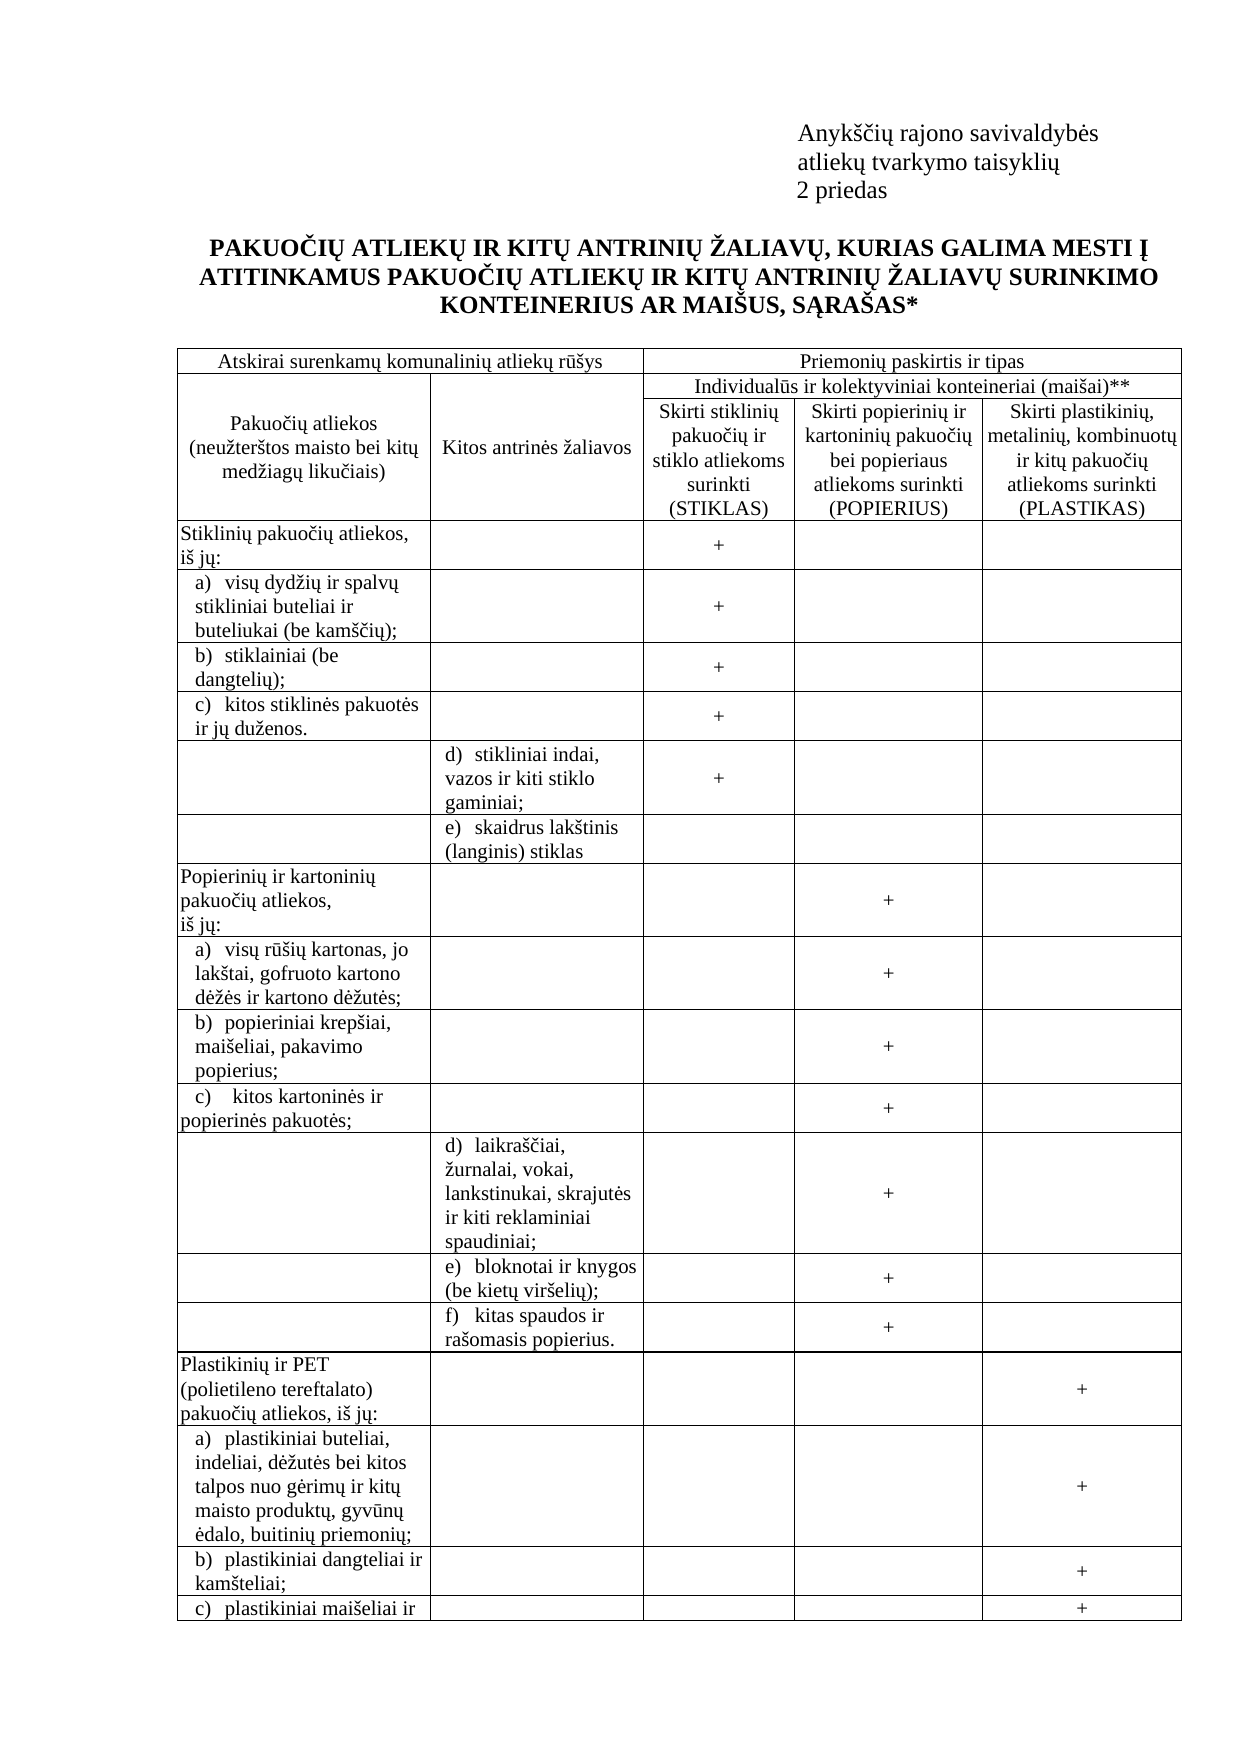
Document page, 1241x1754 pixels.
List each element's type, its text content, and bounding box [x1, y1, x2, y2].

table_cell + [644, 741, 794, 814]
table_cell [983, 643, 1181, 691]
table_cell [983, 521, 1181, 569]
text Anykščių rajono savivaldybės [797, 118, 1181, 147]
table_cell [795, 1426, 982, 1546]
table_cell [644, 815, 794, 863]
table_cell + [795, 1303, 982, 1351]
table_cell Skirti plastikinių, metalinių, kombinuotų ir kitų pakuočių atliekoms surinkti (PLASTIKAS) [983, 399, 1181, 520]
table_cell b) plastikiniai dangteliai ir kamšteliai; [178, 1547, 430, 1595]
table_cell [983, 937, 1181, 1009]
table_cell [431, 1084, 643, 1132]
table_cell + [983, 1353, 1181, 1424]
table_cell [644, 1084, 794, 1132]
table_cell + [795, 864, 982, 936]
table_cell [178, 741, 430, 814]
table_cell [431, 643, 643, 691]
table_cell a) visų rūšių kartonas, jo lakštai, gofruoto kartono dėžės ir kartono dėžutės; [178, 937, 430, 1009]
table_cell [795, 741, 982, 814]
table_cell [983, 692, 1181, 740]
table_cell [795, 521, 982, 569]
table_cell f) kitas spaudos ir rašomasis popierius. [431, 1303, 643, 1351]
table_cell [431, 521, 643, 569]
table_cell Pakuočių atliekos (neužterštos maisto bei kitų medžiagų likučiais) [178, 374, 430, 520]
table_header Priemonių paskirtis ir tipas [644, 349, 1181, 373]
table_cell [431, 1547, 643, 1595]
table_cell + [795, 1084, 982, 1132]
table_cell [983, 1254, 1181, 1302]
table_cell [178, 815, 430, 863]
table_cell Skirti popierinių ir kartoninių pakuočių bei popieriaus atliekoms surinkti (POPIERIUS) [795, 399, 982, 520]
table_cell a) visų dydžių ir spalvų stikliniai buteliai ir buteliukai (be kamščių); [178, 570, 430, 642]
table_cell [644, 1353, 794, 1424]
table_cell a) plastikiniai buteliai, indeliai, dėžutės bei kitos talpos nuo gėrimų ir kitų maisto produktų, gyvūnų ėdalo, buitinių priemonių; [178, 1426, 430, 1546]
table_cell + [795, 1010, 982, 1082]
text atliekų tvarkymo taisyklių [797, 147, 1181, 176]
table_cell b) stiklainiai (be dangtelių); [178, 643, 430, 691]
table_cell d) laikraščiai, žurnalai, vokai, lankstinukai, skrajutės ir kiti reklaminiai spaudiniai; [431, 1133, 643, 1253]
table_cell + [983, 1426, 1181, 1546]
table_cell [644, 864, 794, 936]
table_cell + [795, 1254, 982, 1302]
table_cell c) plastikiniai maišeliai ir [178, 1596, 430, 1620]
table_cell [644, 1547, 794, 1595]
table_cell Kitos antrinės žaliavos [431, 374, 643, 520]
table_cell [795, 692, 982, 740]
table_cell + [983, 1547, 1181, 1595]
table_header Atskirai surenkamų komunalinių atliekų rūšys [178, 349, 643, 373]
table_cell [644, 1254, 794, 1302]
table_cell [795, 1353, 982, 1424]
table_cell + [983, 1596, 1181, 1620]
table_cell [983, 1010, 1181, 1082]
table_cell b) popieriniai krepšiai, maišeliai, pakavimo popierius; [178, 1010, 430, 1082]
table_cell [178, 1303, 430, 1351]
table_cell [644, 1426, 794, 1546]
table_cell + [644, 643, 794, 691]
table_cell [644, 937, 794, 1009]
table_cell [431, 1596, 643, 1620]
table_cell [431, 692, 643, 740]
table_cell [431, 1426, 643, 1546]
table_cell [983, 741, 1181, 814]
table_cell [795, 570, 982, 642]
table_cell + [644, 570, 794, 642]
table_cell c) kitos stiklinės pakuotės ir jų duženos. [178, 692, 430, 740]
table_cell [431, 1010, 643, 1082]
table_cell e) skaidrus lakštinis (langinis) stiklas [431, 815, 643, 863]
table_cell [644, 1133, 794, 1253]
table_cell [983, 815, 1181, 863]
table_cell Plastikinių ir PET (polietileno tereftalato) pakuočių atliekos, iš jų: [178, 1353, 430, 1424]
table_cell [178, 1133, 430, 1253]
table_cell [431, 864, 643, 936]
table_cell [983, 864, 1181, 936]
table_cell [644, 1010, 794, 1082]
table_cell Stiklinių pakuočių atliekos, iš jų: [178, 521, 430, 569]
table_cell Individualūs ir kolektyviniai konteineriai (maišai)** [644, 374, 1181, 398]
table_cell [431, 570, 643, 642]
table_cell [795, 815, 982, 863]
table_cell Popierinių ir kartoninių pakuočių atliekos, iš jų: [178, 864, 430, 936]
table_cell [178, 1254, 430, 1302]
table_cell [983, 1303, 1181, 1351]
table_cell [983, 1133, 1181, 1253]
table_cell [795, 1596, 982, 1620]
table_cell [795, 1547, 982, 1595]
table_cell [644, 1303, 794, 1351]
table_cell [431, 937, 643, 1009]
table_cell + [644, 521, 794, 569]
table_cell + [795, 937, 982, 1009]
table_cell [983, 570, 1181, 642]
table_cell c) kitos kartoninės ir popierinės pakuotės; [178, 1084, 430, 1132]
text PAKUOČIŲ ATLIEKŲ IR KITŲ ANTRINIŲ ŽALIAVŲ, KURIAS GALIMA MESTI Į ATITINKAMUS PAKUOČIŲ ATLIEKŲ IR KITŲ ANTRINIŲ ŽALIAVŲ SURINKIMO KONTEINERIUS AR MAIŠUS, SĄRAŠAS* [177, 233, 1181, 319]
table_cell + [795, 1133, 982, 1253]
table_cell e) bloknotai ir knygos (be kietų viršelių); [431, 1254, 643, 1302]
table_cell + [644, 692, 794, 740]
text 2 priedas [796, 176, 1181, 204]
table_cell [644, 1596, 794, 1620]
table_cell Skirti stiklinių pakuočių ir stiklo atliekoms surinkti (STIKLAS) [644, 399, 794, 520]
table_cell [983, 1084, 1181, 1132]
table_cell [795, 643, 982, 691]
table_cell d) stikliniai indai, vazos ir kiti stiklo gaminiai; [431, 741, 643, 814]
table_cell [431, 1353, 643, 1424]
